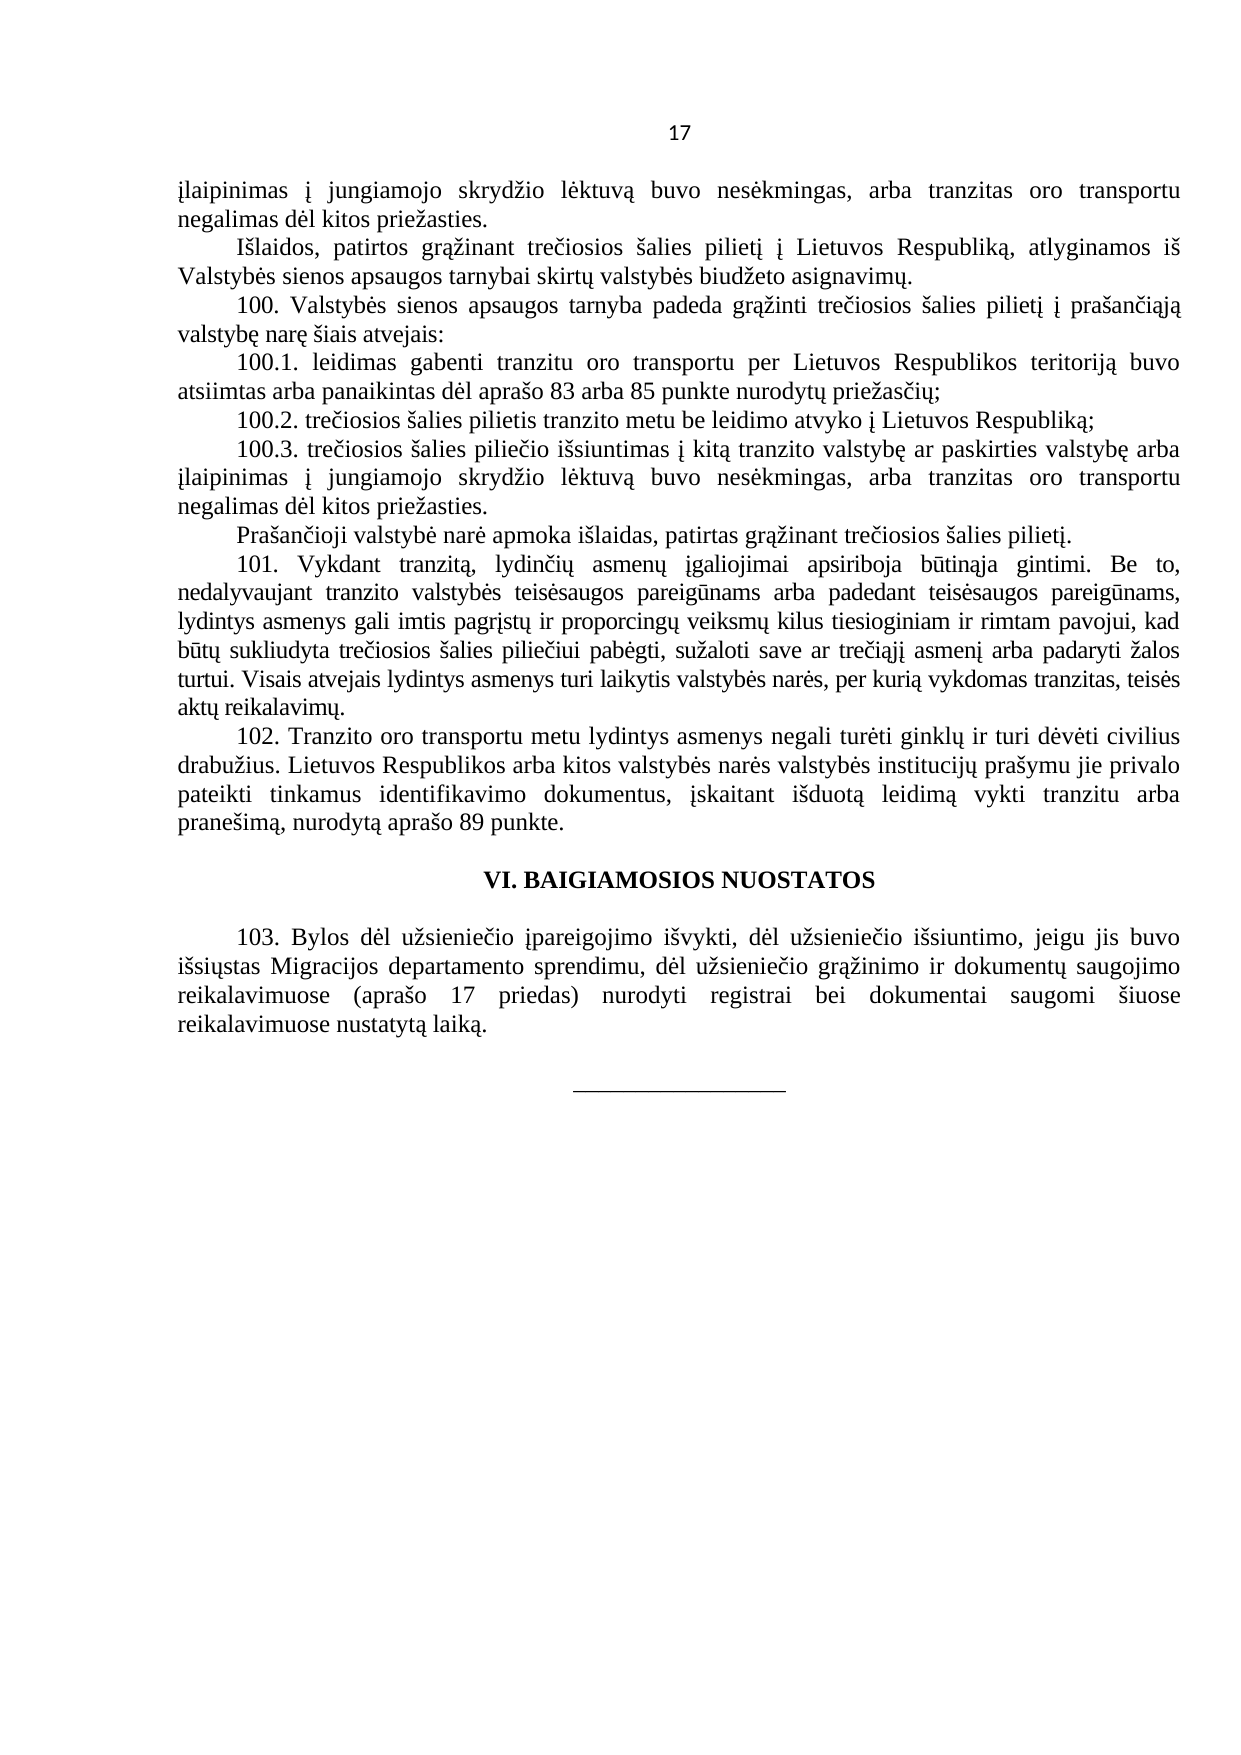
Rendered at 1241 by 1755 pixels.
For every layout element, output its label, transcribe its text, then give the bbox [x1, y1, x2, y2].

text įlaipinimas į jungiamojo skrydžio lėktuvą buvo nesėkmingas, arba tranzitas oro transportu negalimas dėl kitos priežasties. [177, 175, 1181, 232]
text 102. Tranzito oro transportu metu lydintys asmenys negali turėti ginklų ir turi dėvėti civilius drabužius. Lietuvos Respublikos arba kitos valstybės narės valstybės institucijų prašymu jie privalo pateikti tinkamus identifikavimo dokumentus, įskaitant išduotą leidimą vykti tranzitu arba pranešimą, nurodytą aprašo 89 punkte. [177, 721, 1181, 836]
text _________________ [177, 1066, 1181, 1095]
text 100. Valstybės sienos apsaugos tarnyba padeda grąžinti trečiosios šalies pilietį į prašančiąją valstybę narę šiais atvejais: [177, 290, 1181, 347]
text Prašančioji valstybė narė apmoka išlaidas, patirtas grąžinant trečiosios šalies pilietį. [177, 520, 1181, 549]
text 100.1. leidimas gabenti tranzitu oro transportu per Lietuvos Respublikos teritoriją buvo atsiimtas arba panaikintas dėl aprašo 83 arba 85 punkte nurodytų priežasčių; [177, 347, 1181, 405]
text 100.2. trečiosios šalies pilietis tranzito metu be leidimo atvyko į Lietuvos Respubliką; [177, 405, 1181, 434]
text 101. Vykdant tranzitą, lydinčių asmenų įgaliojimai apsiriboja būtinąja gintimi. Be to, nedalyvaujant tranzito valstybės teisėsaugos pareigūnams arba padedant teisėsaugos pareigūnams, lydintys asmenys gali imtis pagrįstų ir proporcingų veiksmų kilus tiesioginiam ir rimtam pavojui, kad būtų sukliudyta trečiosios šalies piliečiui pabėgti, sužaloti save ar trečiąjį asmenį arba padaryti žalos turtui. Visais atvejais lydintys asmenys turi laikytis valstybės narės, per kurią vykdomas tranzitas, teisės aktų reikalavimų. [177, 549, 1181, 721]
text 103. Bylos dėl užsieniečio įpareigojimo išvykti, dėl užsieniečio išsiuntimo, jeigu jis buvo išsiųstas Migracijos departamento sprendimu, dėl užsieniečio grąžinimo ir dokumentų saugojimo reikalavimuose (aprašo 17 priedas) nurodyti registrai bei dokumentai saugomi šiuose reikalavimuose nustatytą laiką. [177, 922, 1181, 1037]
text 100.3. trečiosios šalies piliečio išsiuntimas į kitą tranzito valstybę ar paskirties valstybę arba įlaipinimas į jungiamojo skrydžio lėktuvą buvo nesėkmingas, arba tranzitas oro transportu negalimas dėl kitos priežasties. [177, 434, 1181, 520]
text VI. Baigiamosios nuostatos [177, 865, 1181, 894]
text Išlaidos, patirtos grąžinant trečiosios šalies pilietį į Lietuvos Respubliką, atlyginamos iš Valstybės sienos apsaugos tarnybai skirtų valstybės biudžeto asignavimų. [177, 232, 1181, 290]
